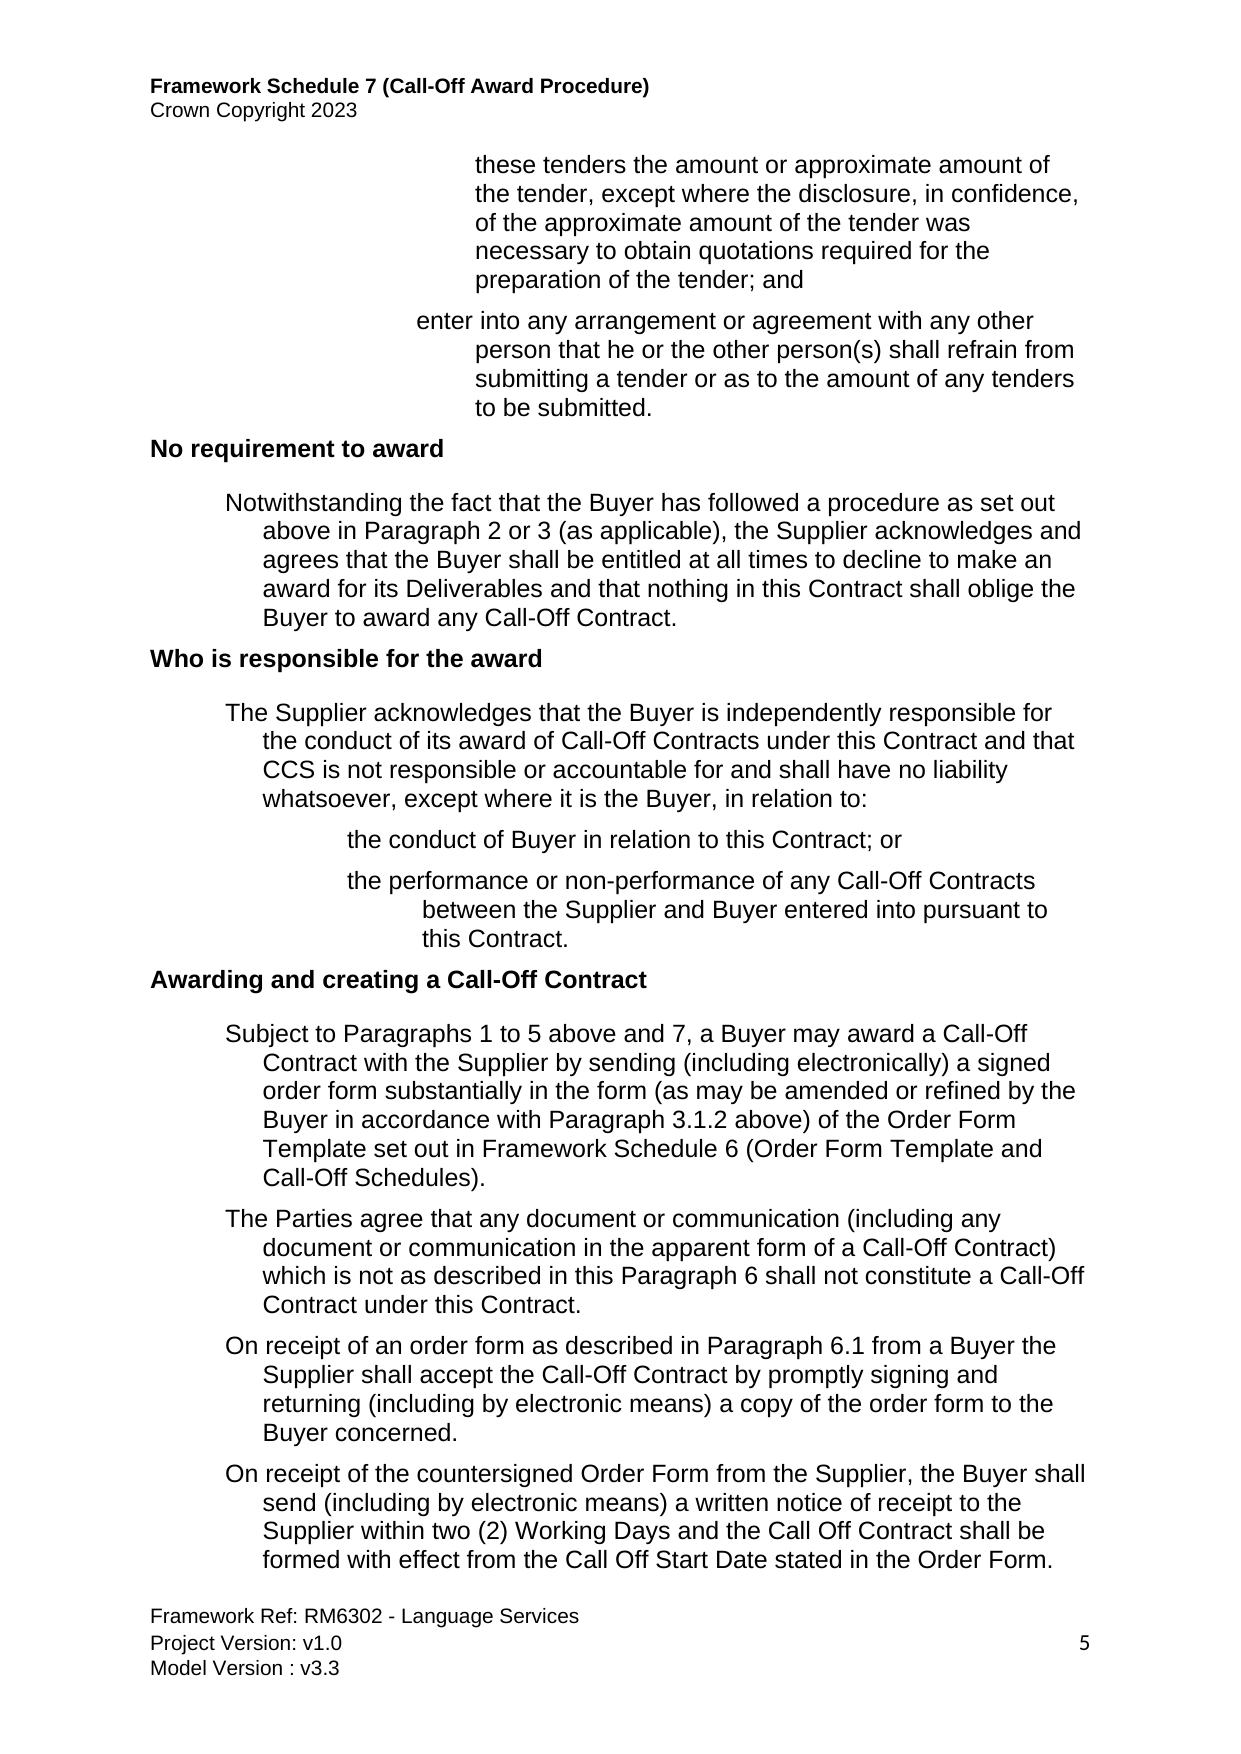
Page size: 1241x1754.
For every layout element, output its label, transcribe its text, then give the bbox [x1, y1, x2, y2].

text The Supplier acknowledges that the Buyer is independently responsible for the conduct of its award of Call-Off Contracts under this Contract and that CCS is not responsible or accountable for and shall have no liability whatsoever, except where it is the Buyer, in relation to: [225, 697, 1090, 812]
text No requirement to award [150, 434, 1090, 462]
text these tenders the amount or approximate amount of the tender, except where the disclosure, in confidence, of the approximate amount of the tender was necessary to obtain quotations required for the preparation of the tender; and [416, 150, 1090, 294]
text On receipt of the countersigned Order Form from the Supplier, the Buyer shall send (including by electronic means) a written notice of receipt to the Supplier within two (2) Working Days and the Call Off Contract shall be formed with effect from the Call Off Start Date stated in the Order Form. [225, 1459, 1090, 1574]
text On receipt of an order form as described in Paragraph 6.1 from a Buyer the Supplier shall accept the Call-Off Contract by promptly signing and returning (including by electronic means) a copy of the order form to the Buyer concerned. [225, 1331, 1090, 1446]
text Notwithstanding the fact that the Buyer has followed a procedure as set out above in Paragraph 2 or 3 (as applicable), the Supplier acknowledges and agrees that the Buyer shall be entitled at all times to decline to make an award for its Deliverables and that nothing in this Contract shall oblige the Buyer to award any Call-Off Contract. [225, 487, 1090, 631]
text Who is responsible for the award [150, 644, 1090, 672]
text the conduct of Buyer in relation to this Contract; or [347, 825, 1090, 854]
text The Parties agree that any document or communication (including any document or communication in the apparent form of a Call-Off Contract) which is not as described in this Paragraph 6 shall not constitute a Call-Off Contract under this Contract. [225, 1204, 1090, 1319]
text the performance or non-performance of any Call-Off Contracts between the Supplier and Buyer entered into pursuant to this Contract. [347, 866, 1090, 952]
text Awarding and creating a Call-Off Contract [150, 965, 1090, 994]
text Subject to Paragraphs 1 to 5 above and 7, a Buyer may award a Call-Off Contract with the Supplier by sending (including electronically) a signed order form substantially in the form (as may be amended or refined by the Buyer in accordance with Paragraph 3.1.2 above) of the Order Form Template set out in Framework Schedule 6 (Order Form Template and Call-Off Schedules). [225, 1019, 1090, 1191]
text enter into any arrangement or agreement with any other person that he or the other person(s) shall refrain from submitting a tender or as to the amount of any tenders to be submitted. [416, 306, 1090, 421]
